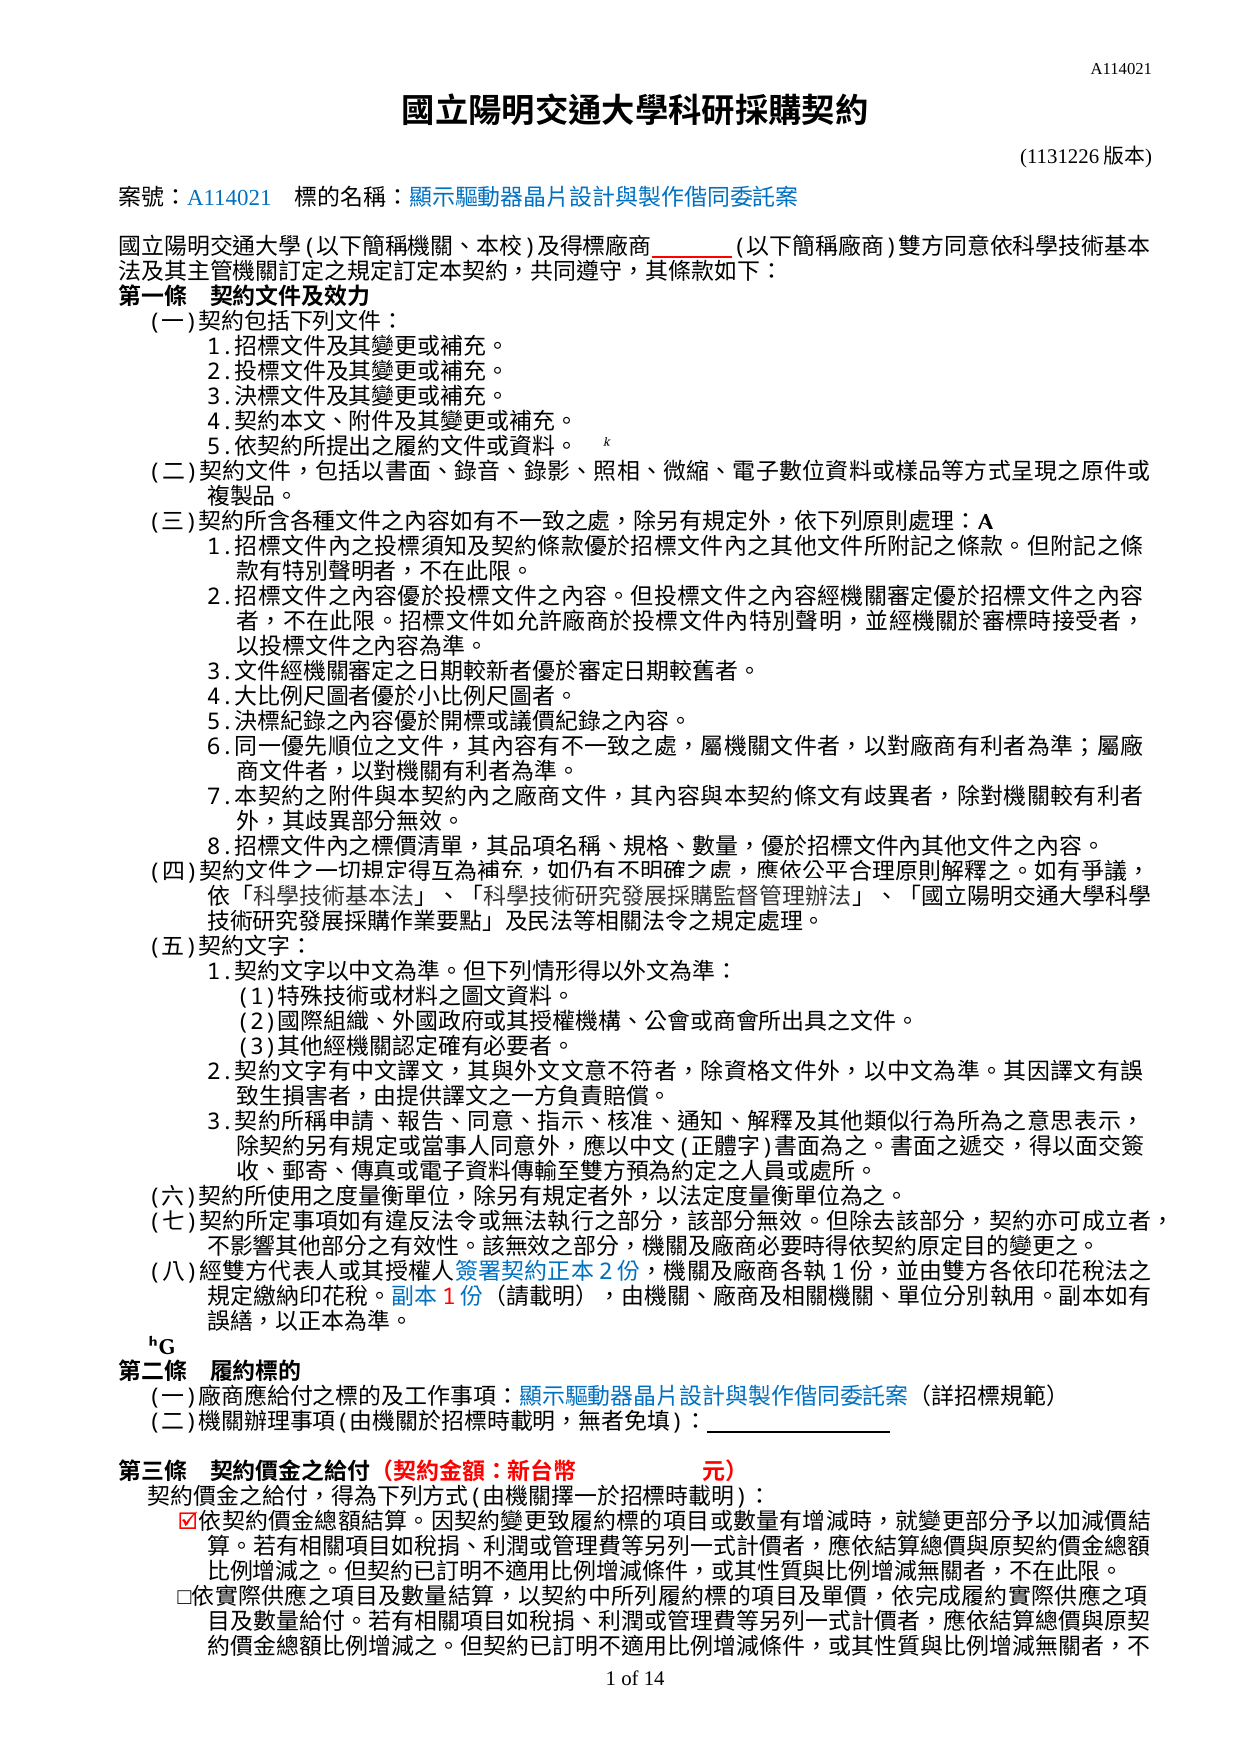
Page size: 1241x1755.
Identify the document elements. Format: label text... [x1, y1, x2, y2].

text 1.招標文件內之投標須知及契約條款優於招標文件內之其他文件所附記之條款。但附記之條款有特別聲明者，不在此限。 [207, 534, 1146, 584]
text 7.本契約之附件與本契約內之廠商文件，其內容與本契約條文有歧異者，除對機關較有利者外，其歧異部分無效。 [207, 784, 1146, 834]
text 1.招標文件及其變更或補充。 [207, 334, 1146, 359]
text 1.契約文字以中文為準。但下列情形得以外文為準： [207, 959, 1146, 984]
text (2)國際組織、外國政府或其授權機構、公會或商會所出具之文件。 [236, 1009, 1152, 1034]
text 3.文件經機關審定之日期較新者優於審定日期較舊者。 [207, 659, 1146, 684]
text 2.投標文件及其變更或補充。 [207, 359, 1146, 384]
text 8.招標文件內之標價清單，其品項名稱、規格、數量，優於招標文件內其他文件之內容。 [207, 834, 1146, 859]
text 第三條 契約價金之給付（契約金額：新台幣 元） [118, 1459, 1152, 1484]
text (1)特殊技術或材料之圖文資料。 [236, 984, 1152, 1009]
text 第一條 契約文件及效力 [118, 284, 1152, 309]
text 案號：A114021 標的名稱：顯示驅動器晶片設計與製作偕同委託案 [118, 172, 1152, 214]
text □依實際供應之項目及數量結算，以契約中所列履約標的項目及單價，依完成履約實際供應之項目及數量給付。若有相關項目如稅捐、利潤或管理費等另列一式計價者，應依結算總價與原契約價金總額比例增減之。但契約已訂明不適用比例增減條件，或其性質與比例增減無關者，不 [177, 1584, 1152, 1659]
text 第二條 履約標的 [118, 1359, 1152, 1384]
text 5.依契約所提出之履約文件或資料。 [207, 434, 1146, 459]
text (二)契約文件，包括以書面、錄音、錄影、照相、微縮、電子數位資料或樣品等方式呈現之原件或複製品。 [148, 459, 1152, 509]
text (四)契約文件之一切規定得互為補充，如仍有不明確之處，應依公平合理原則解釋之。如有爭議，依「科學技術基本法」、「科學技術研究發展採購監督管理辦法」、「國立陽明交通大學科學技術研究發展採購作業要點」及民法等相關法令之規定處理。 [148, 859, 1152, 934]
text (一)廠商應給付之標的及工作事項：顯示驅動器晶片設計與製作偕同委託案（詳招標規範） [148, 1384, 1152, 1409]
text (七)契約所定事項如有違反法令或無法執行之部分，該部分無效。但除去該部分，契約亦可成立者，不影響其他部分之有效性。該無效之部分，機關及廠商必要時得依契約原定目的變更之。 [148, 1209, 1152, 1259]
text 4.契約本文、附件及其變更或補充。 [207, 409, 1146, 434]
text 國立陽明交通大學科研採購契約 [118, 89, 1152, 130]
text 3.契約所稱申請、報告、同意、指示、核准、通知、解釋及其他類似行為所為之意思表示，除契約另有規定或當事人同意外，應以中文(正體字)書面為之。書面之遞交，得以面交簽收、郵寄、傳真或電子資料傳輸至雙方預為約定之人員或處所。 [207, 1109, 1146, 1184]
text 3.決標文件及其變更或補充。 [207, 384, 1146, 409]
text (三)契約所含各種文件之內容如有不一致之處，除另有規定外，依下列原則處理： [148, 509, 1152, 534]
text (六)契約所使用之度量衡單位，除另有規定者外，以法定度量衡單位為之。 [148, 1184, 1152, 1209]
text (1131226版本) [118, 130, 1152, 172]
text 4.大比例尺圖者優於小比例尺圖者。 [207, 684, 1146, 709]
text 國立陽明交通大學(以下簡稱機關、本校)及得標廠商 (以下簡稱廠商)雙方同意依科學技術基本法及其主管機關訂定之規定訂定本契約，共同遵守，其條款如下： [118, 234, 1152, 284]
text 2.契約文字有中文譯文，其與外文文意不符者，除資格文件外，以中文為準。其因譯文有誤致生損害者，由提供譯文之一方負責賠償。 [207, 1059, 1146, 1109]
text 依契約價金總額結算。因契約變更致履約標的項目或數量有增減時，就變更部分予以加減價結算。若有相關項目如稅捐、利潤或管理費等另列一式計價者，應依結算總價與原契約價金總額比例增減之。但契約已訂明不適用比例增減條件，或其性質與比例增減無關者，不在此限。 [177, 1509, 1152, 1584]
text 契約價金之給付，得為下列方式(由機關擇一於招標時載明)： [148, 1484, 1152, 1509]
text (3)其他經機關認定確有必要者。 [236, 1034, 1152, 1059]
text (八)經雙方代表人或其授權人簽署契約正本2份，機關及廠商各執1份，並由雙方各依印花稅法之規定繳納印花稅。副本1份（請載明），由機關、廠商及相關機關、單位分別執用。副本如有誤繕，以正本為準。 [148, 1259, 1152, 1334]
text  [148, 1334, 1152, 1359]
text (五)契約文字： [148, 934, 1152, 959]
text 6.同一優先順位之文件，其內容有不一致之處，屬機關文件者，以對廠商有利者為準；屬廠商文件者，以對機關有利者為準。 [207, 734, 1146, 784]
text 2.招標文件之內容優於投標文件之內容。但投標文件之內容經機關審定優於招標文件之內容者，不在此限。招標文件如允許廠商於投標文件內特別聲明，並經機關於審標時接受者，以投標文件之內容為準。 [207, 584, 1146, 659]
text 5.決標紀錄之內容優於開標或議價紀錄之內容。 [207, 709, 1146, 734]
text (二)機關辦理事項(由機關於招標時載明，無者免填)： [148, 1409, 1152, 1434]
text (一)契約包括下列文件： [148, 309, 1152, 334]
